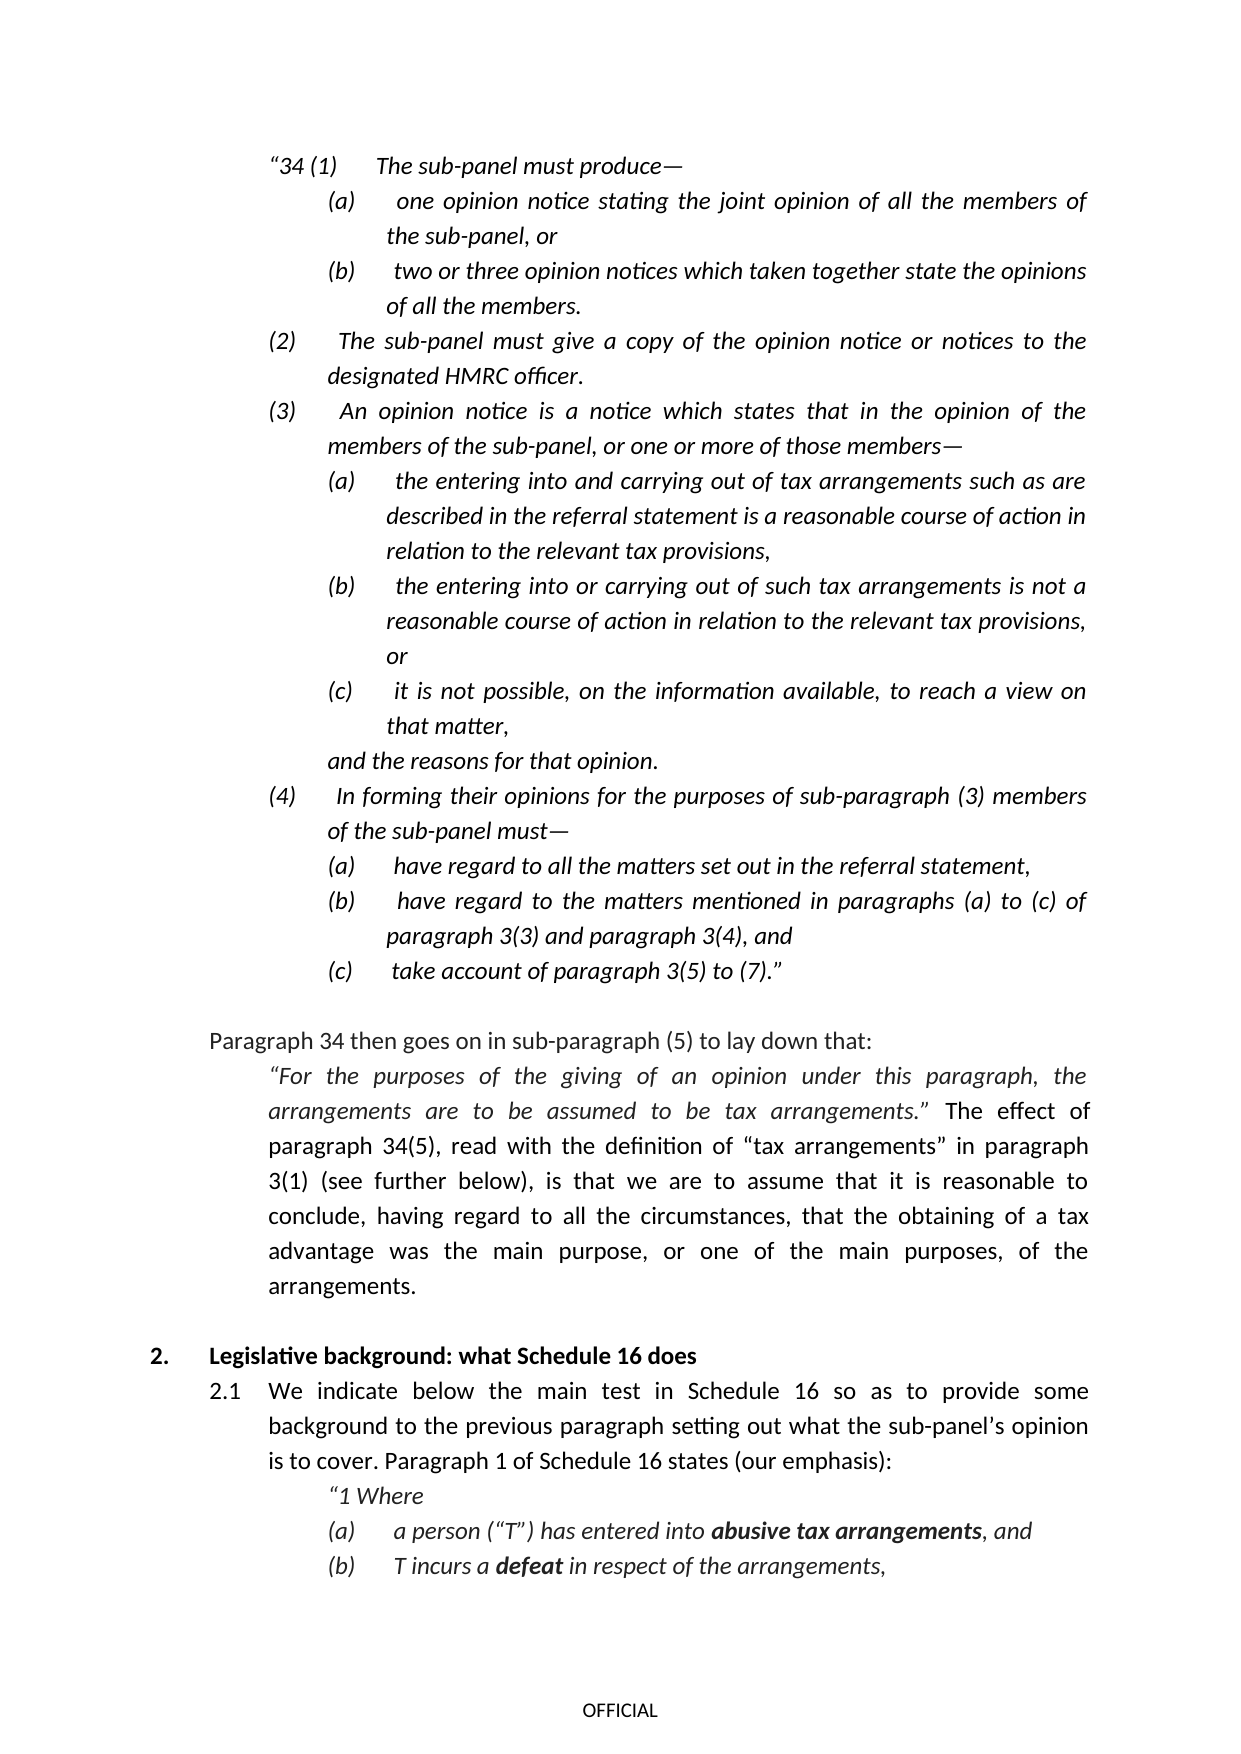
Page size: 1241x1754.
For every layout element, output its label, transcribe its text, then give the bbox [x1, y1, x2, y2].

text (b) have regard to the matters mentioned in paragraphs (a) to (c) of paragraph 3(3) and paragraph 3(4), and [327, 885, 1090, 951]
text (c) it is not possible, on the information available, to reach a view on that matter, [327, 675, 1090, 741]
text (b) T incurs a defeat in respect of the arrangements, [327, 1550, 1090, 1581]
text (4) In forming their opinions for the purposes of sub-paragraph (3) members of the sub-panel must— [268, 780, 1090, 846]
text (b) two or three opinion notices which taken together state the opinions of all the members. [327, 255, 1090, 321]
text “1 Where [327, 1480, 1090, 1511]
list Legislative background: what Schedule 16 does [150, 1340, 1090, 1371]
text Paragraph 34 then goes on in sub-paragraph (5) to lay down that: [209, 1025, 1090, 1056]
text (a) a person (“T”) has entered into abusive tax arrangements, and [327, 1515, 1090, 1546]
list We indicate below the main test in Schedule 16 so as to provide some background to the previous paragraph setting out what the sub-panel’s opinion is to cover. Paragraph 1 of Schedule 16 states (our emphasis): [209, 1375, 1090, 1476]
text (a) have regard to all the matters set out in the referral statement, [327, 850, 1090, 881]
text (2) The sub-panel must give a copy of the opinion notice or notices to the designated HMRC officer. [268, 325, 1090, 391]
text (a) the entering into and carrying out of tax arrangements such as are described in the referral statement is a reasonable course of action in relation to the relevant tax provisions, [327, 465, 1090, 566]
text and the reasons for that opinion. [327, 745, 1090, 776]
text “34 (1) The sub-panel must produce— [268, 150, 1090, 181]
text “For the purposes of the giving of an opinion under this paragraph, the arrangements are to be assumed to be tax arrangements.” The effect of paragraph 34(5), read with the definition of “tax arrangements” in paragraph 3(1) (see further below), is that we are to assume that it is reasonable to conclude, having regard to all the circumstances, that the obtaining of a tax advantage was the main purpose, or one of the main purposes, of the arrangements. [268, 1060, 1090, 1301]
text (a) one opinion notice stating the joint opinion of all the members of the sub-panel, or [327, 185, 1090, 251]
text (c) take account of paragraph 3(5) to (7).” [327, 955, 1090, 986]
text (b) the entering into or carrying out of such tax arrangements is not a reasonable course of action in relation to the relevant tax provisions, or [327, 570, 1090, 671]
text (3) An opinion notice is a notice which states that in the opinion of the members of the sub-panel, or one or more of those members— [268, 395, 1090, 461]
